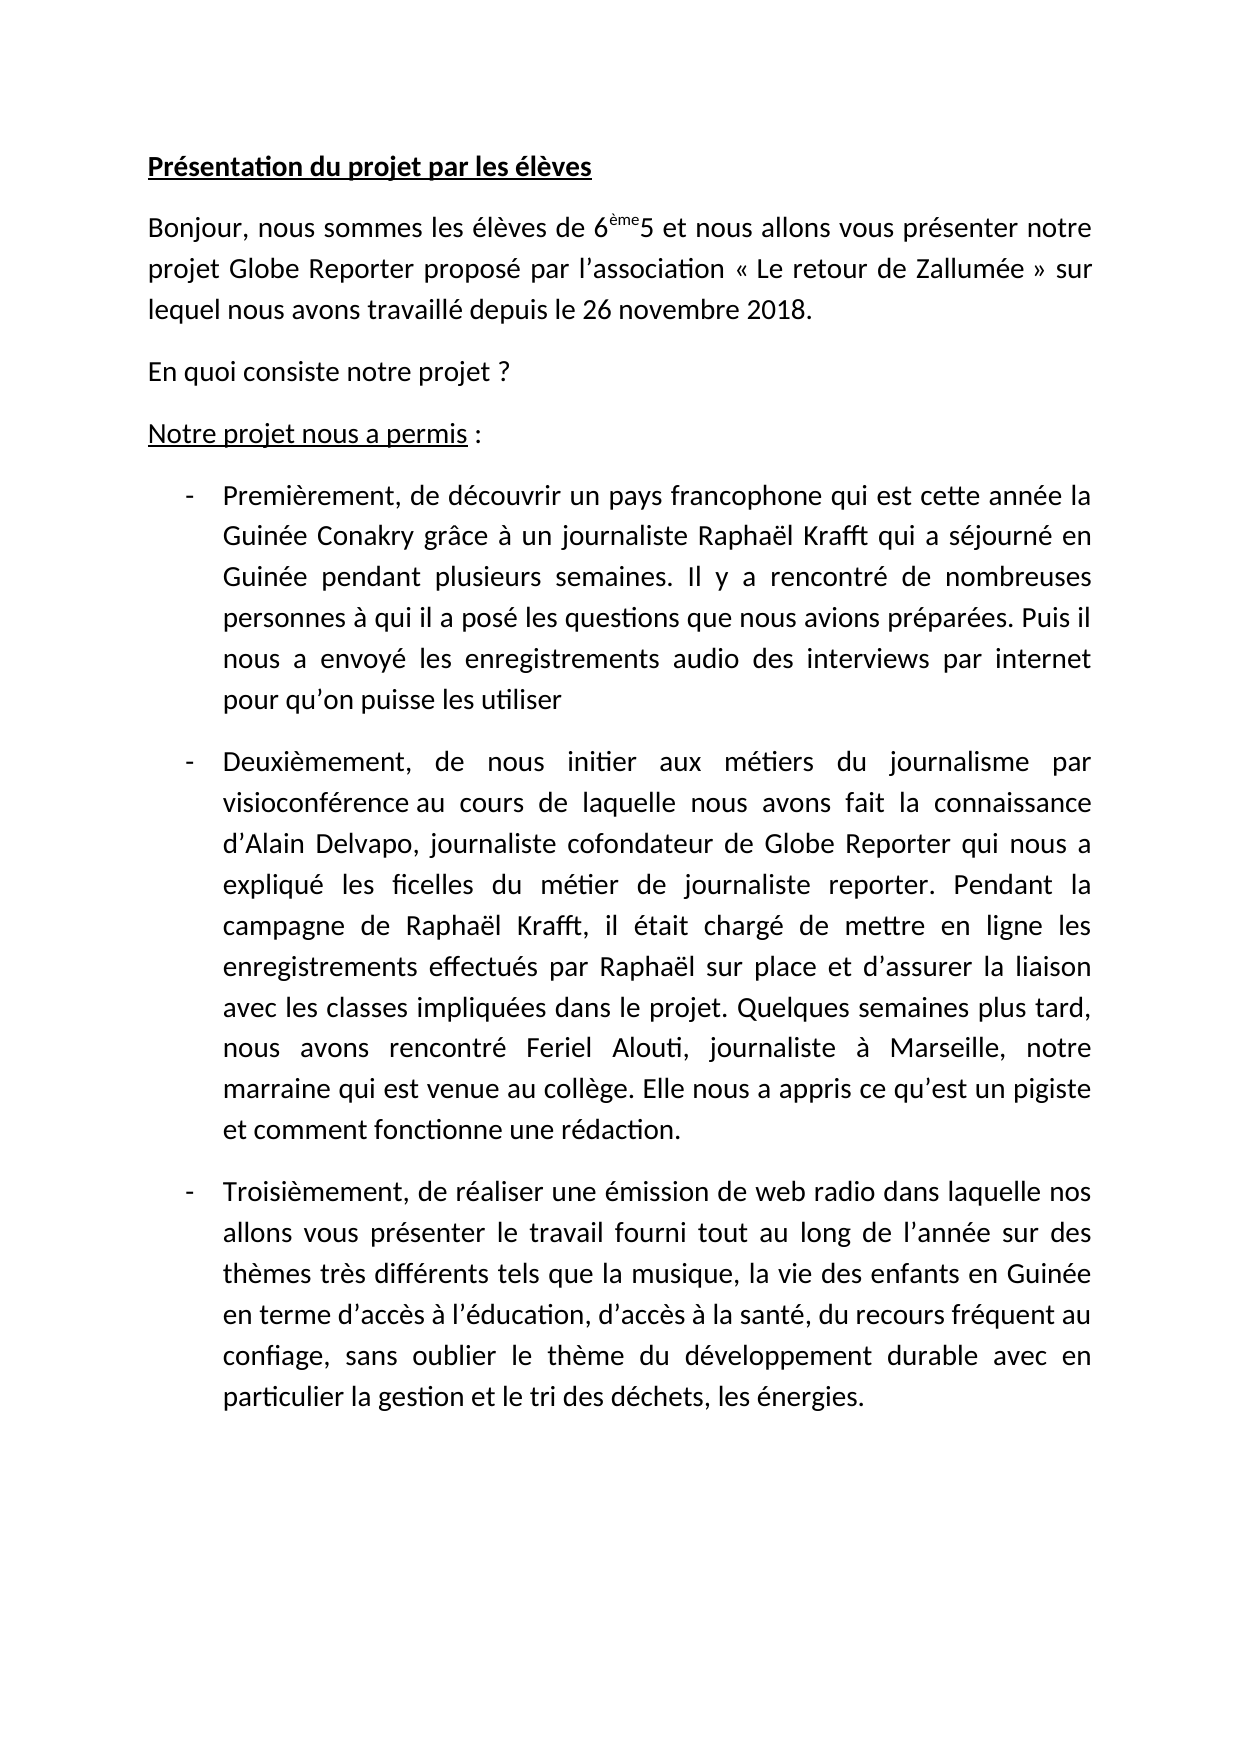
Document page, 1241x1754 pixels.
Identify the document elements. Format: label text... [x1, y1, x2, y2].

text Présentation du projet par les élèves [148, 148, 1093, 183]
list Troisièmement, de réaliser une émission de web radio dans laquelle nos allons vous présenter le travail fourni tout au long de l’année sur des thèmes très différents tels que la musique, la vie des enfants en Guinée en terme d’accès à l’éducation, d’accès à la santé, du recours fréquent au confiage, sans oublier le thème du développement durable avec en particulier la gestion et le tri des déchets, les énergies. [185, 1173, 1093, 1413]
list Deuxièmement, de nous initier aux métiers du journalisme par visioconférence au cours de laquelle nous avons fait la connaissance d’Alain Delvapo, journaliste cofondateur de Globe Reporter qui nous a expliqué les ficelles du métier de journaliste reporter. Pendant la campagne de Raphaël Krafft, il était chargé de mettre en ligne les enregistrements effectués par Raphaël sur place et d’assurer la liaison avec les classes impliquées dans le projet. Quelques semaines plus tard, nous avons rencontré Feriel Alouti, journaliste à Marseille, notre marraine qui est venue au collège. Elle nous a appris ce qu’est un pigiste et comment fonctionne une rédaction. [185, 743, 1093, 1147]
text Bonjour, nous sommes les élèves de 6ème5 et nous allons vous présenter notre projet Globe Reporter proposé par l’association « Le retour de Zallumée » sur lequel nous avons travaillé depuis le 26 novembre 2018. [148, 209, 1093, 327]
text En quoi consiste notre projet ? [148, 353, 1093, 389]
text Notre projet nous a permis : [148, 415, 1093, 450]
list Premièrement, de découvrir un pays francophone qui est cette année la Guinée Conakry grâce à un journaliste Raphaël Krafft qui a séjourné en Guinée pendant plusieurs semaines. Il y a rencontré de nombreuses personnes à qui il a posé les questions que nous avions préparées. Puis il nous a envoyé les enregistrements audio des interviews par internet pour qu’on puisse les utiliser [185, 477, 1093, 717]
